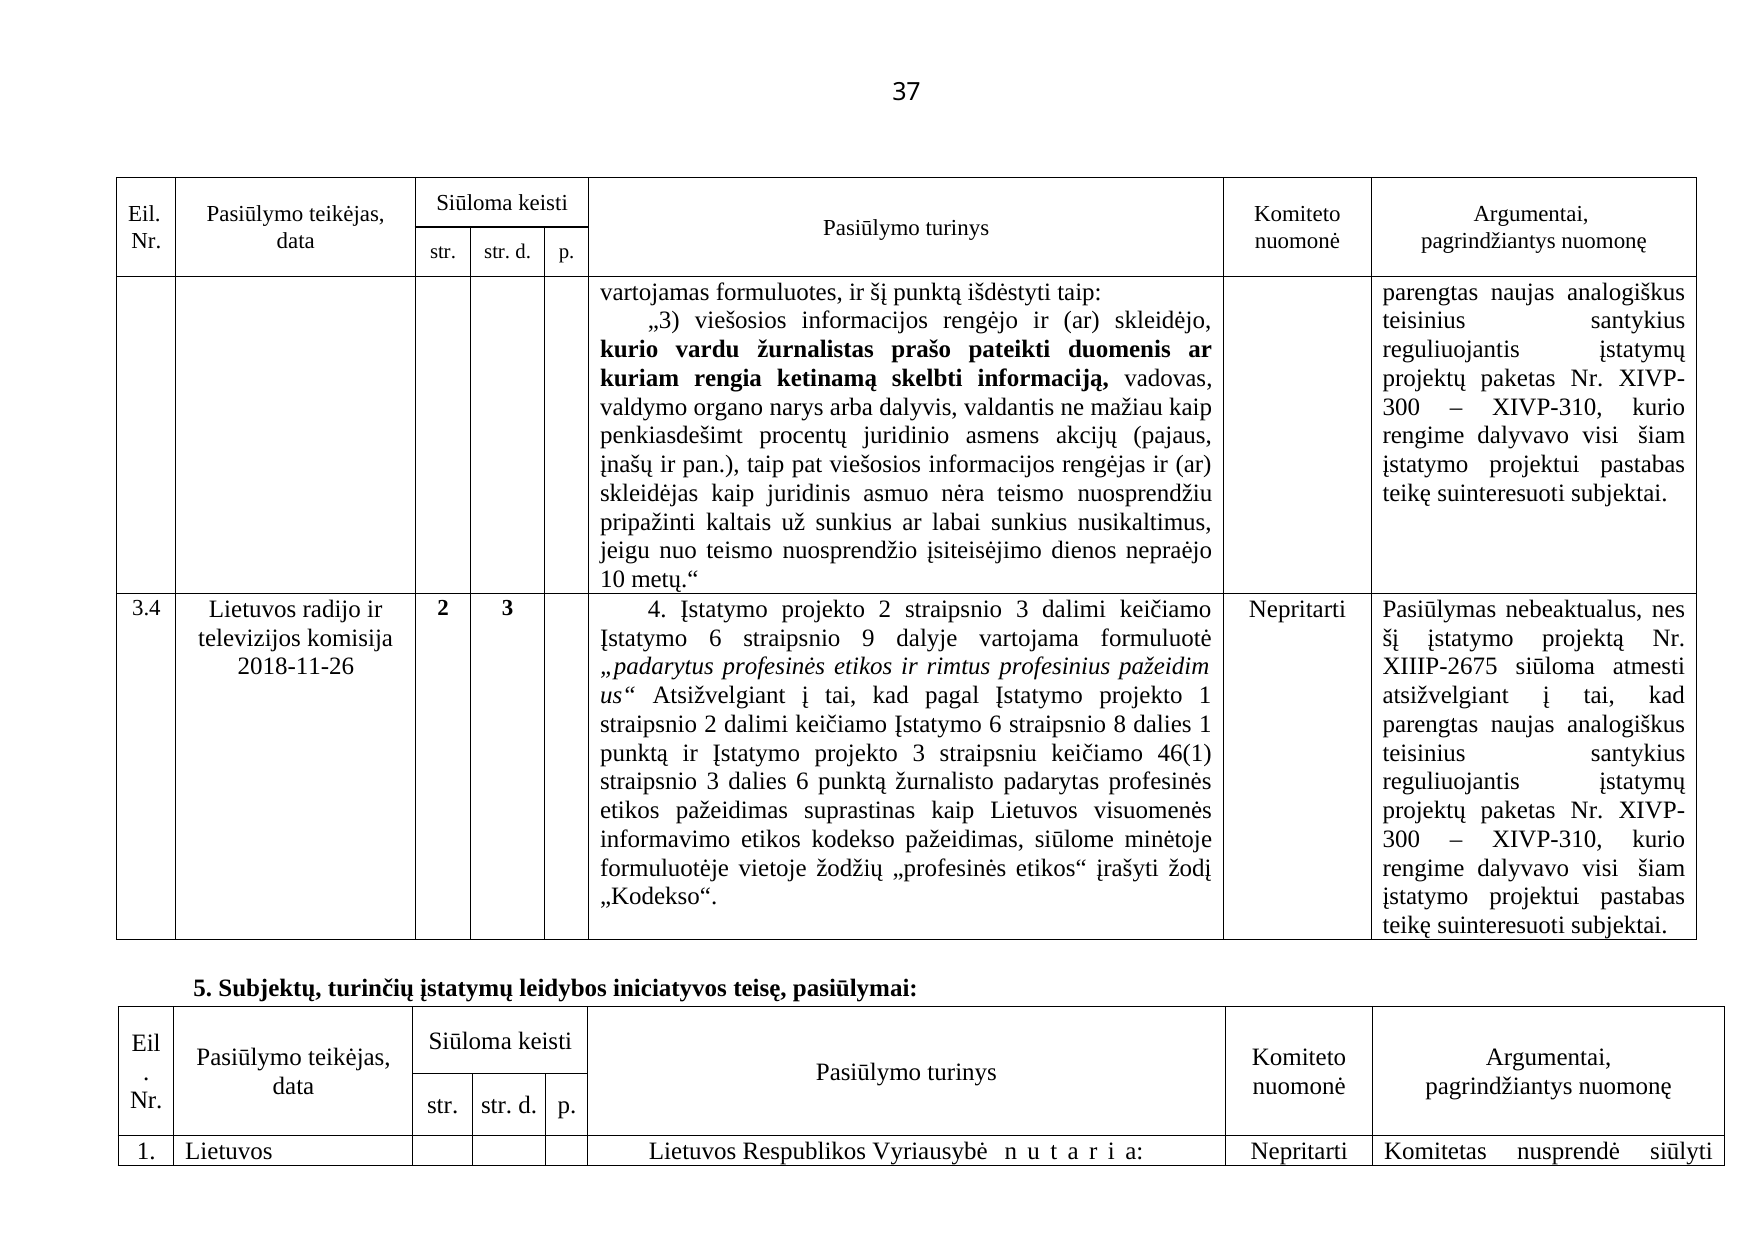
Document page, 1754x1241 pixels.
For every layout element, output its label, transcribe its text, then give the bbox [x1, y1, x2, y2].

table_cell [471, 277, 544, 593]
table_cell Komitetas nusprendė siūlyti [1373, 1136, 1724, 1165]
table_cell 4. Įstatymo projekto 2 straipsnio 3 dalimi keičiamo Įstatymo 6 straipsnio 9 dalyje vartojama formuluotė „padarytus profesinės etikos ir rimtus profesinius pažeidim us“ Atsižvelgiant į tai, kad pagal Įstatymo projekto 1 straipsnio 2 dalimi keičiamo Įstatymo 6 straipsnio 8 dalies 1 punktą ir Įstatymo projekto 3 straipsniu keičiamo 46(1) straipsnio 3 dalies 6 punktą žurnalisto padarytas profesinės etikos pažeidimas suprastinas kaip Lietuvos visuomenės informavimo etikos kodekso pažeidimas, siūlome minėtoje formuluotėje vietoje žodžių „profesinės etikos“ įrašyti žodį „Kodekso“. [589, 594, 1223, 939]
table_cell 2 [416, 594, 470, 939]
table_header Pasiūlymo teikėjas, data [174, 1007, 412, 1135]
text 5. Subjektų, turinčių įstatymų leidybos iniciatyvos teisę, pasiūlymai: [118, 973, 1695, 1002]
table_cell [176, 277, 415, 593]
table_cell 1. [119, 1136, 173, 1165]
table_cell str. d. [471, 228, 544, 276]
table_header Pasiūlymo turinys [589, 178, 1223, 276]
table_cell str. d. [473, 1074, 545, 1135]
table_cell Nepritarti [1226, 1136, 1372, 1165]
table_cell [416, 277, 470, 593]
table_cell Nepritarti [1224, 594, 1371, 939]
table_cell parengtas naujas analogiškus teisinius santykius reguliuojantis įstatymų projektų paketas Nr. XIVP-300 – XIVP-310, kurio rengime dalyvavo visi šiam įstatymo projektui pastabas teikę suinteresuoti subjektai. [1372, 277, 1696, 593]
table_cell p. [546, 1074, 587, 1135]
table_header Eil. Nr. [119, 1007, 173, 1135]
table_cell Lietuvos Respublikos Vyriausybė nutaria: [588, 1136, 1225, 1165]
table_cell [473, 1136, 545, 1165]
table_cell str. [416, 228, 470, 276]
table_header Pasiūlymo turinys [588, 1007, 1225, 1135]
table_cell [413, 1136, 472, 1165]
table_cell [545, 594, 588, 939]
table_cell vartojamas formuluotes, ir šį punktą išdėstyti taip: „3) viešosios informacijos rengėjo ir (ar) skleidėjo, kurio vardu žurnalistas prašo pateikti duomenis ar kuriam rengia ketinamą skelbti informaciją, vadovas, valdymo organo narys arba dalyvis, valdantis ne mažiau kaip penkiasdešimt procentų juridinio asmens akcijų (pajaus, įnašų ir pan.), taip pat viešosios informacijos rengėjas ir (ar) skleidėjas kaip juridinis asmuo nėra teismo nuosprendžiu pripažinti kaltais už sunkius ar labai sunkius nusikaltimus, jeigu nuo teismo nuosprendžio įsiteisėjimo dienos nepraėjo 10 metų.“ [589, 277, 1223, 593]
table_header Argumentai, pagrindžiantys nuomonę [1373, 1007, 1724, 1135]
table_cell 3 [471, 594, 544, 939]
table_cell Pasiūlymas nebeaktualus, nes šį įstatymo projektą Nr. XIIIP-2675 siūloma atmesti atsižvelgiant į tai, kad parengtas naujas analogiškus teisinius santykius reguliuojantis įstatymų projektų paketas Nr. XIVP-300 – XIVP-310, kurio rengime dalyvavo visi šiam įstatymo projektui pastabas teikę suinteresuoti subjektai. [1372, 594, 1696, 939]
table_header Komiteto nuomonė [1224, 178, 1371, 276]
table_header Argumentai, pagrindžiantys nuomonę [1372, 178, 1696, 276]
table_header Komiteto nuomonė [1226, 1007, 1372, 1135]
table_cell [546, 1136, 587, 1165]
table_cell Lietuvos radijo ir televizijos komisija 2018-11-26 [176, 594, 415, 939]
table_cell [1224, 277, 1371, 593]
table_cell [117, 277, 175, 593]
table_header Siūloma keisti [416, 178, 588, 226]
table_cell str. [413, 1074, 472, 1135]
table_header Pasiūlymo teikėjas, data [176, 178, 415, 276]
table_cell Lietuvos [174, 1136, 412, 1165]
table_cell p. [545, 228, 588, 276]
table_cell [545, 277, 588, 593]
table_header Eil. Nr. [117, 178, 175, 276]
table_header Siūloma keisti [413, 1007, 587, 1073]
table_cell 3.4 [117, 594, 175, 939]
